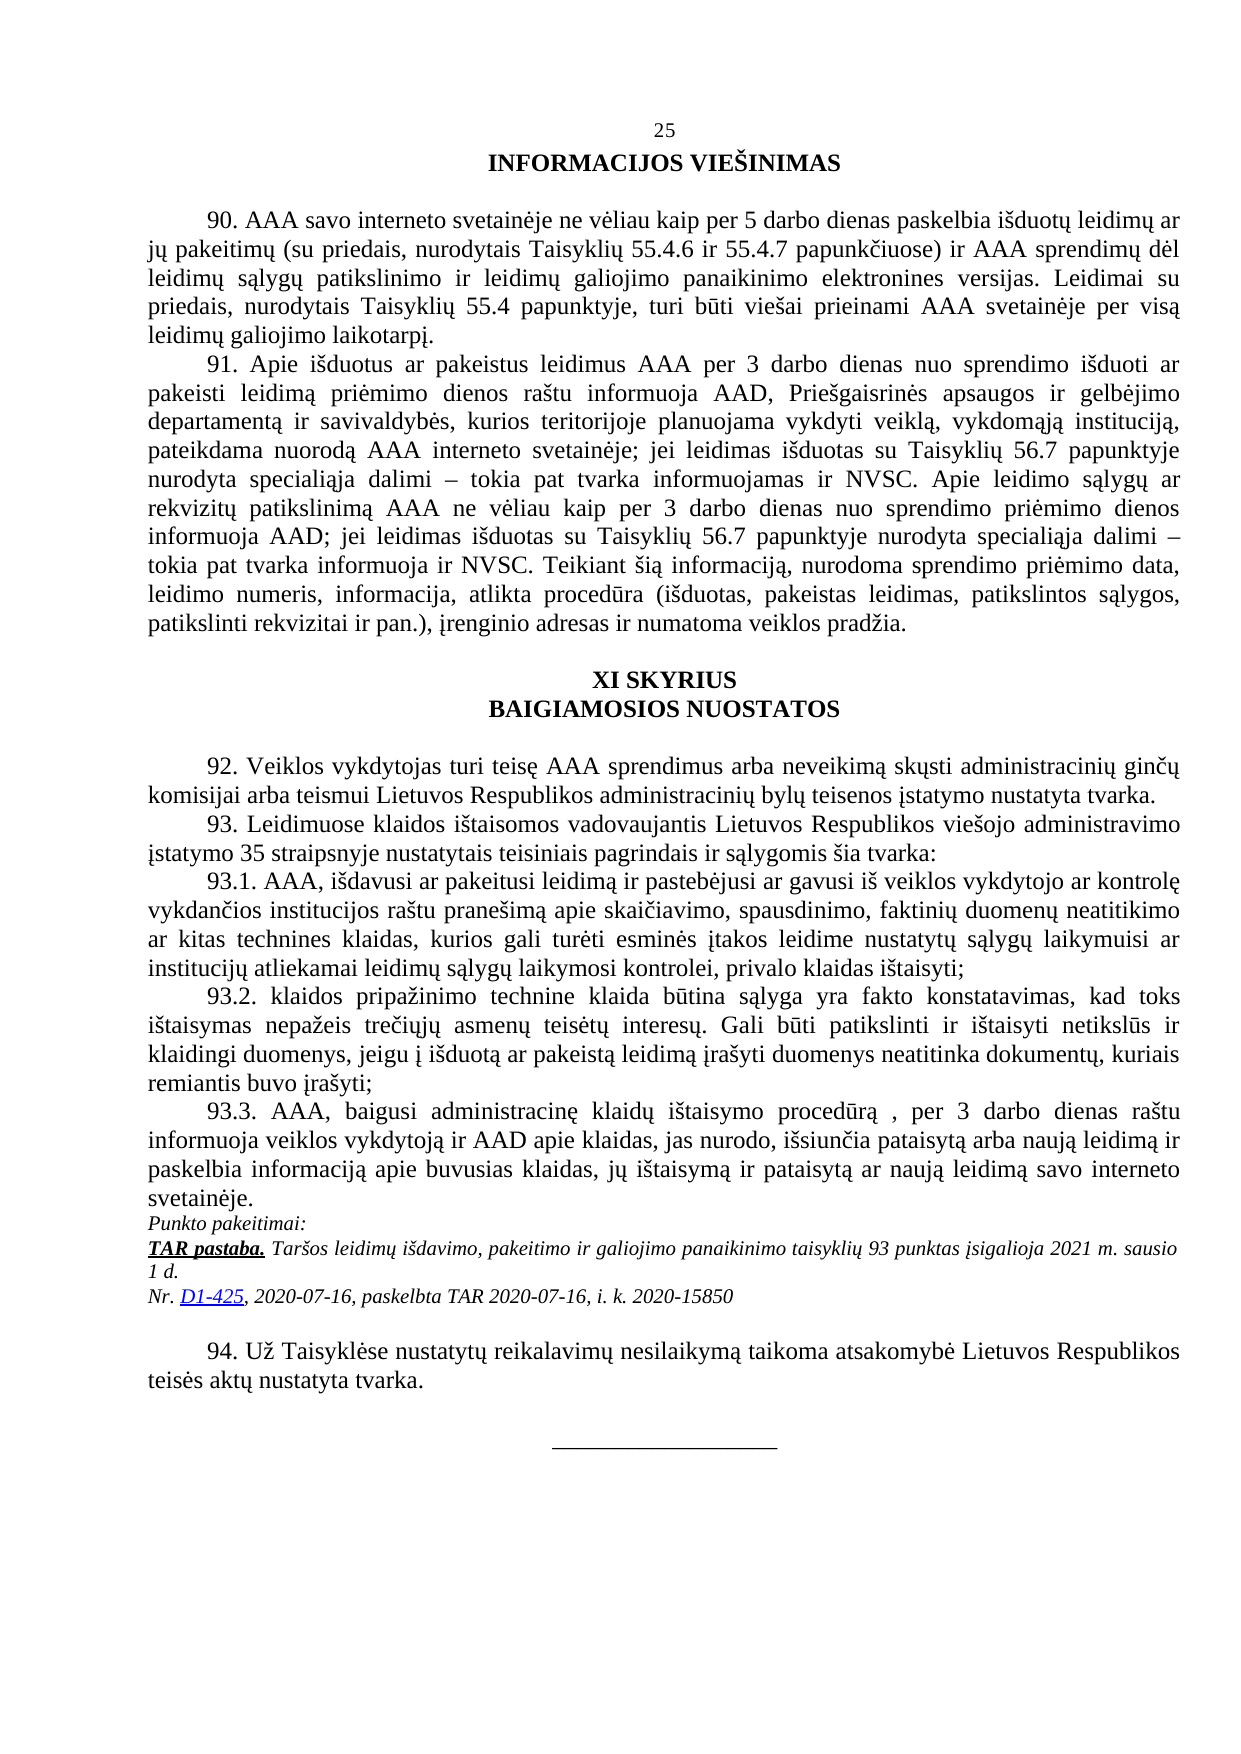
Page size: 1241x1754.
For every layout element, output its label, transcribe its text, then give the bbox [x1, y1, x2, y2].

text __________________ [148, 1423, 1181, 1451]
text Nr. D1-425, 2020-07-16, paskelbta TAR 2020-07-16, i. k. 2020-15850 [148, 1283, 1181, 1308]
text 92. Veiklos vykdytojas turi teisę AAA sprendimus arba neveikimą skųsti administracinių ginčų komisijai arba teismui Lietuvos Respublikos administracinių bylų teisenos įstatymo nustatyta tvarka. [148, 751, 1181, 809]
text INFORMACIJOS VIEŠINIMAS [148, 148, 1181, 176]
text 90. AAA savo interneto svetainėje ne vėliau kaip per 5 darbo dienas paskelbia išduotų leidimų ar jų pakeitimų (su priedais, nurodytais Taisyklių 55.4.6 ir 55.4.7 papunkčiuose) ir AAA sprendimų dėl leidimų sąlygų patikslinimo ir leidimų galiojimo panaikinimo elektronines versijas. Leidimai su priedais, nurodytais Taisyklių 55.4 papunktyje, turi būti viešai prieinami AAA svetainėje per visą leidimų galiojimo laikotarpį. [148, 205, 1181, 349]
text 93.1. AAA, išdavusi ar pakeitusi leidimą ir pastebėjusi ar gavusi iš veiklos vykdytojo ar kontrolę vykdančios institucijos raštu pranešimą apie skaičiavimo, spausdinimo, faktinių duomenų neatitikimo ar kitas technines klaidas, kurios gali turėti esminės įtakos leidime nustatytų sąlygų laikymuisi ar institucijų atliekamai leidimų sąlygų laikymosi kontrolei, privalo klaidas ištaisyti; [148, 866, 1181, 981]
text 93. Leidimuose klaidos ištaisomos vadovaujantis Lietuvos Respublikos viešojo administravimo įstatymo 35 straipsnyje nustatytais teisiniais pagrindais ir sąlygomis šia tvarka: [148, 809, 1181, 866]
text 93.3. AAA, baigusi administracinę klaidų ištaisymo procedūrą , per 3 darbo dienas raštu informuoja veiklos vykdytoją ir AAD apie klaidas, jas nurodo, išsiunčia pataisytą arba naują leidimą ir paskelbia informaciją apie buvusias klaidas, jų ištaisymą ir pataisytą ar naują leidimą savo interneto svetainėje. [148, 1096, 1181, 1211]
text TAR pastaba. Taršos leidimų išdavimo, pakeitimo ir galiojimo panaikinimo taisyklių 93 punktas įsigalioja 2021 m. sausio 1 d. [148, 1235, 1181, 1283]
text 93.2. klaidos pripažinimo technine klaida būtina sąlyga yra fakto konstatavimas, kad toks ištaisymas nepažeis trečiųjų asmenų teisėtų interesų. Gali būti patikslinti ir ištaisyti netikslūs ir klaidingi duomenys, jeigu į išduotą ar pakeistą leidimą įrašyti duomenys neatitinka dokumentų, kuriais remiantis buvo įrašyti; [148, 981, 1181, 1096]
text 91. Apie išduotus ar pakeistus leidimus AAA per 3 darbo dienas nuo sprendimo išduoti ar pakeisti leidimą priėmimo dienos raštu informuoja AAD, Priešgaisrinės apsaugos ir gelbėjimo departamentą ir savivaldybės, kurios teritorijoje planuojama vykdyti veiklą, vykdomąją instituciją, pateikdama nuorodą AAA interneto svetainėje; jei leidimas išduotas su Taisyklių 56.7 papunktyje nurodyta specialiąja dalimi – tokia pat tvarka informuojamas ir NVSC. Apie leidimo sąlygų ar rekvizitų patikslinimą AAA ne vėliau kaip per 3 darbo dienas nuo sprendimo priėmimo dienos informuoja AAD; jei leidimas išduotas su Taisyklių 56.7 papunktyje nurodyta specialiąja dalimi – tokia pat tvarka informuoja ir NVSC. Teikiant šią informaciją, nurodoma sprendimo priėmimo data, leidimo numeris, informacija, atlikta procedūra (išduotas, pakeistas leidimas, patikslintos sąlygos, patikslinti rekvizitai ir pan.), įrenginio adresas ir numatoma veiklos pradžia. [148, 349, 1181, 636]
text Punkto pakeitimai: [148, 1211, 1181, 1235]
text 94. Už Taisyklėse nustatytų reikalavimų nesilaikymą taikoma atsakomybė Lietuvos Respublikos teisės aktų nustatyta tvarka. [148, 1336, 1181, 1394]
text XI SKYRIUS [148, 665, 1181, 694]
text BAIGIAMOSIOS NUOSTATOS [148, 694, 1181, 723]
